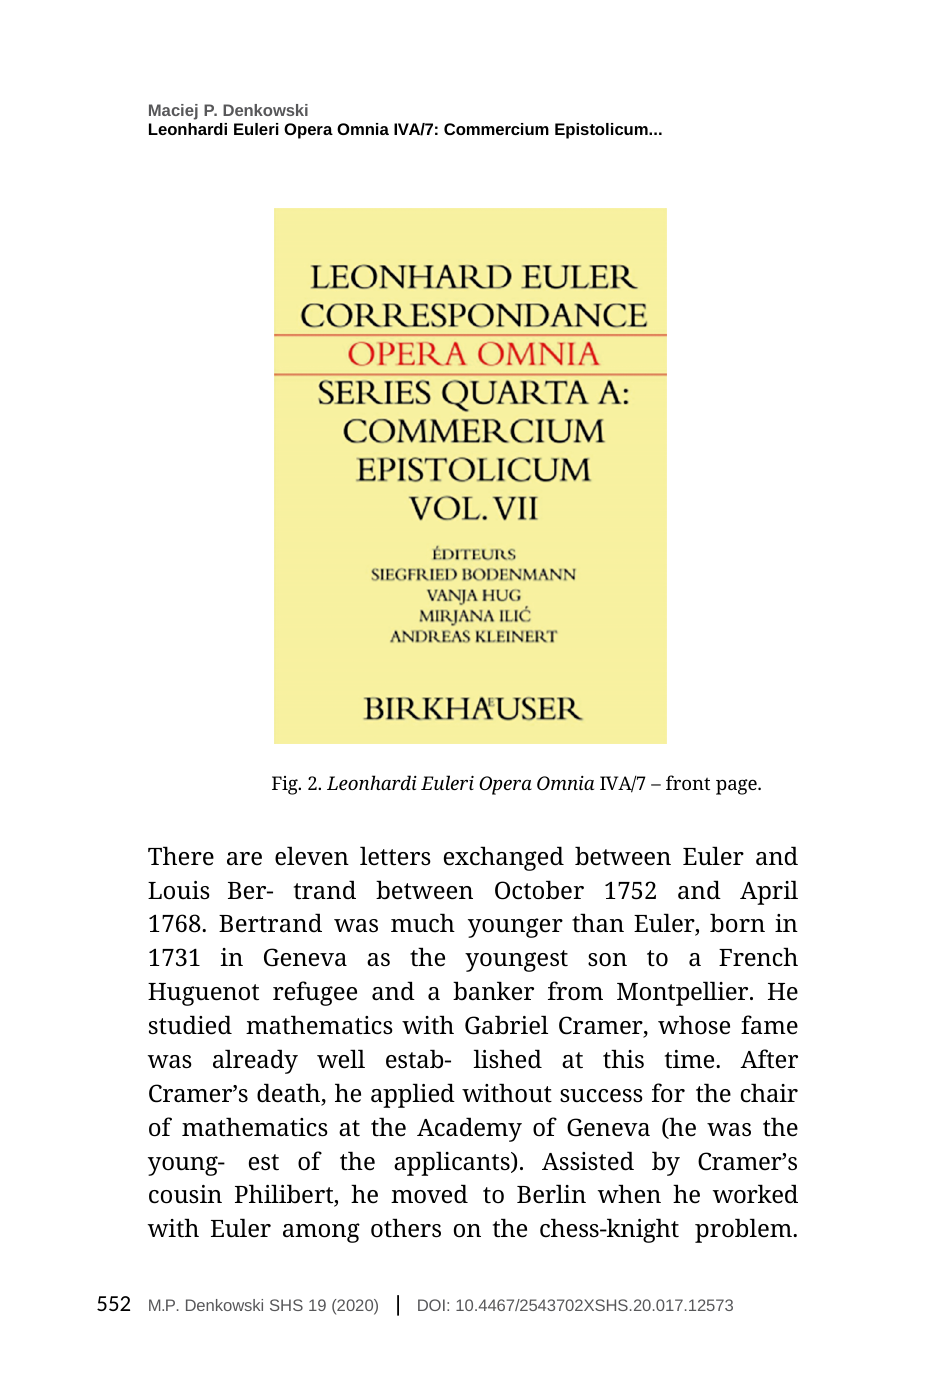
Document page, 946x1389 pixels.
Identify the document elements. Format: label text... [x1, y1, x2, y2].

text There are eleven letters exchanged between Euler and Louis Ber- trand between October 1752 and April 1768. Bertrand was much younger than Euler, born in 1731 in Geneva as the youngest son to a French Huguenot refugee and a banker from Montpellier. He studied mathematics with Gabriel Cramer, whose fame was already well estab- lished at this time. After Cramer’s death, he applied without success for the chair of mathematics at the Academy of Geneva (he was the young- est of the applicants). Assisted by Cramer’s cousin Philibert, he moved to Berlin when he worked with Euler among others on the chess-knight problem. [148, 839, 798, 1244]
text Fig. 2. Leonhardi Euleri Opera Omnia IVA/7 – front page. [271, 770, 921, 795]
